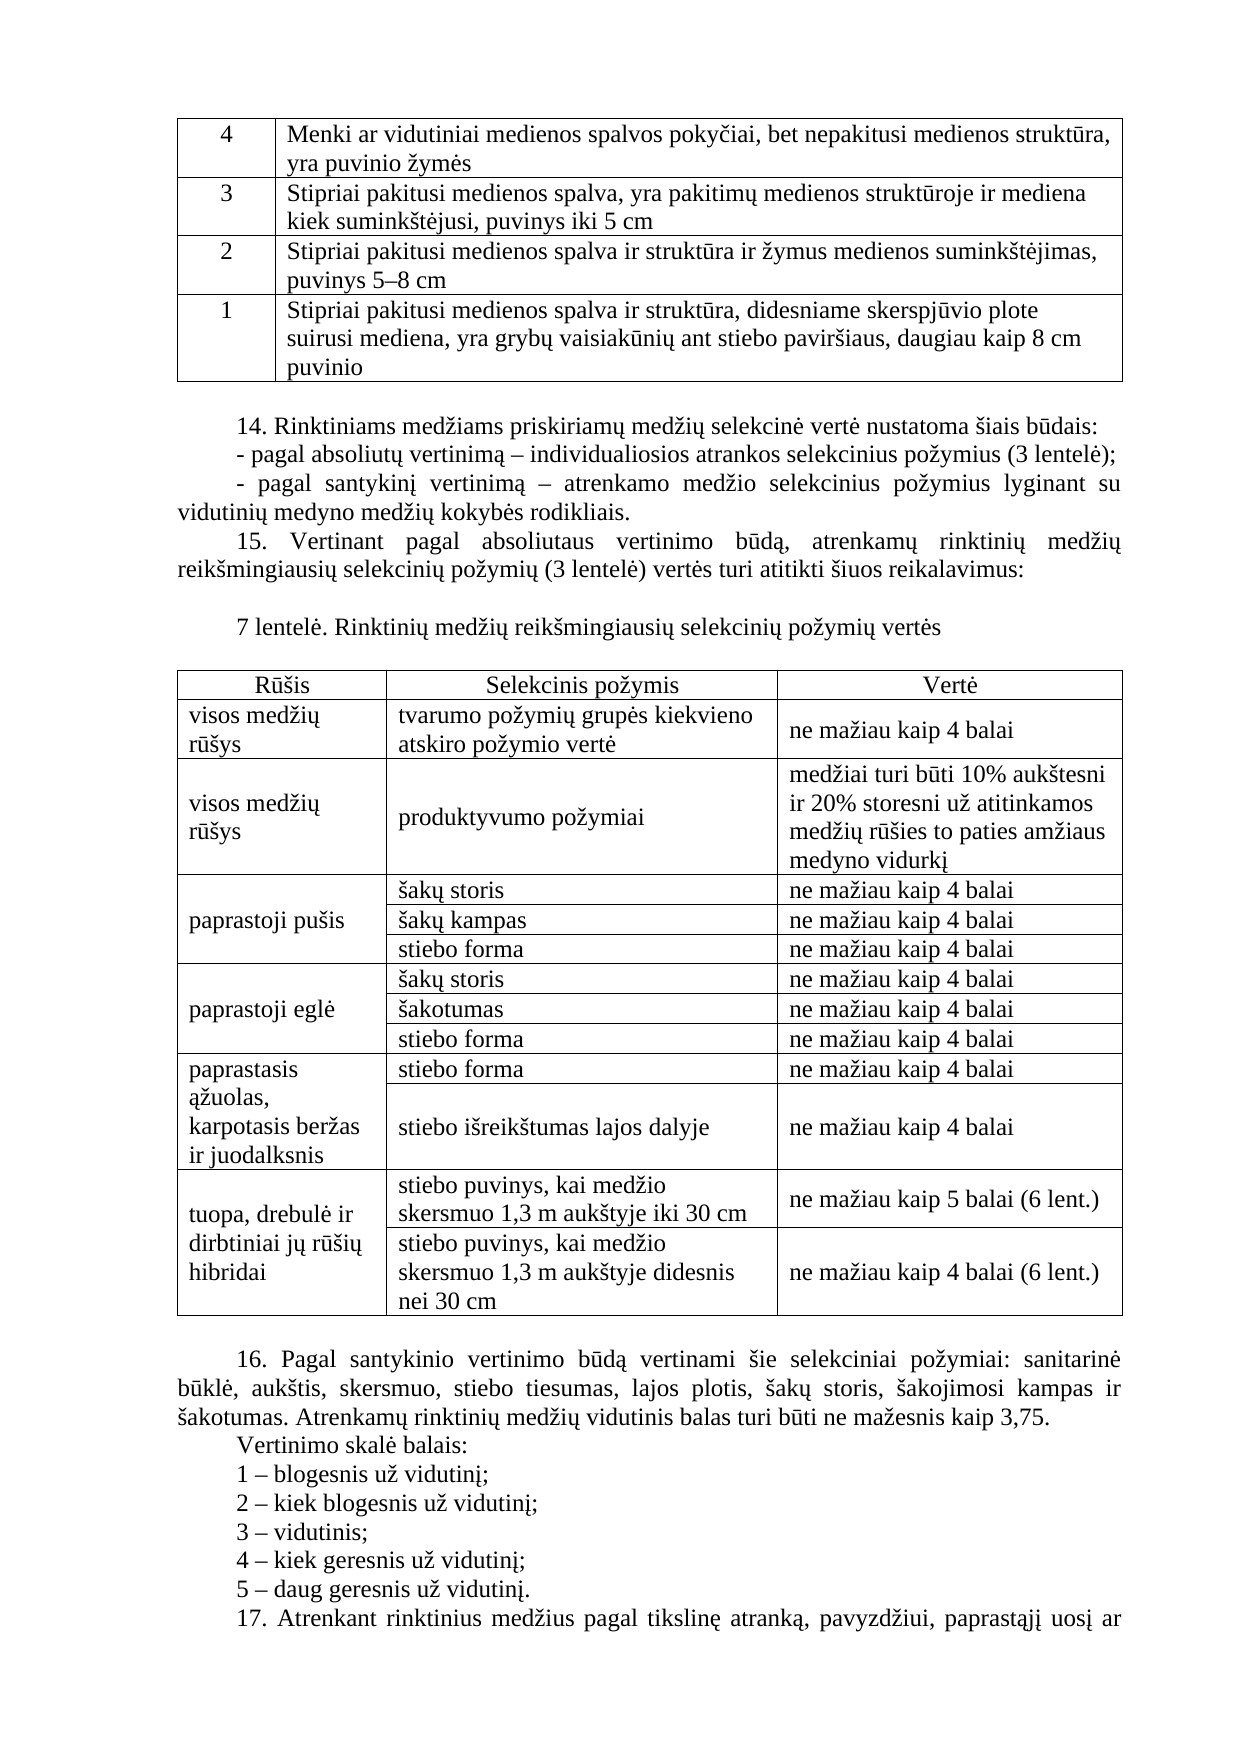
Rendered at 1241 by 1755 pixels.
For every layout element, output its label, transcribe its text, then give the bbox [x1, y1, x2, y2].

table_cell stiebo puvinys, kai medžio skersmuo 1,3 m aukštyje iki 30 cm [387, 1170, 777, 1227]
table_cell paprastoji eglė [178, 964, 386, 1053]
text 3 – vidutinis; [177, 1517, 1122, 1546]
table_cell stiebo forma [387, 935, 777, 963]
table_cell paprastasis ąžuolas, karpotasis beržas ir juodalksnis [178, 1054, 386, 1169]
text 5 – daug geresnis už vidutinį. [177, 1574, 1122, 1603]
table_cell 1 [178, 295, 275, 381]
table_cell ne mažiau kaip 4 balai [778, 700, 1122, 758]
table_cell paprastoji pušis [178, 875, 386, 963]
table_cell produktyvumo požymiai [387, 759, 777, 874]
table_cell ne mažiau kaip 4 balai [778, 905, 1122, 933]
table_cell Stipriai pakitusi medienos spalva, yra pakitimų medienos struktūroje ir mediena kiek suminkštėjusi, puvinys iki 5 cm [276, 178, 1122, 235]
table_cell ne mažiau kaip 5 balai (6 lent.) [778, 1170, 1122, 1227]
table_cell šakų kampas [387, 905, 777, 933]
text - pagal absoliutų vertinimą – individualiosios atrankos selekcinius požymius (3 lentelė); [177, 439, 1122, 468]
table_cell stiebo puvinys, kai medžio skersmuo 1,3 m aukštyje didesnis nei 30 cm [387, 1228, 777, 1314]
text 16. Pagal santykinio vertinimo būdą vertinami šie selekciniai požymiai: sanitarinė būklė, aukštis, skersmuo, stiebo tiesumas, lajos plotis, šakų storis, šakojimosi kampas ir šakotumas. Atrenkamų rinktinių medžių vidutinis balas turi būti ne mažesnis kaip 3,75. [177, 1344, 1122, 1431]
table_cell Stipriai pakitusi medienos spalva ir struktūra, didesniame skerspjūvio plote suirusi mediena, yra grybų vaisiakūnių ant stiebo paviršiaus, daugiau kaip 8 cm puvinio [276, 295, 1122, 381]
text Vertinimo skalė balais: [177, 1431, 1122, 1459]
text 15. Vertinant pagal absoliutaus vertinimo būdą, atrenkamų rinktinių medžių reikšmingiausių selekcinių požymių (3 lentelė) vertės turi atitikti šiuos reikalavimus: [177, 526, 1122, 583]
table_cell ne mažiau kaip 4 balai [778, 1024, 1122, 1053]
text 4 – kiek geresnis už vidutinį; [177, 1546, 1122, 1574]
table_cell 2 [178, 236, 275, 294]
table_cell Stipriai pakitusi medienos spalva ir struktūra ir žymus medienos suminkštėjimas, puvinys 5–8 cm [276, 236, 1122, 294]
table_cell tvarumo požymių grupės kiekvieno atskiro požymio vertė [387, 700, 777, 758]
table_cell ne mažiau kaip 4 balai [778, 964, 1122, 993]
table_cell stiebo išreikštumas lajos dalyje [387, 1084, 777, 1169]
text 14. Rinktiniams medžiams priskiriamų medžių selekcinė vertė nustatoma šiais būdais: [177, 411, 1122, 439]
table_cell tuopa, drebulė ir dirbtiniai jų rūšių hibridai [178, 1170, 386, 1314]
table_cell 4 [178, 119, 275, 177]
table_header Vertė [778, 671, 1122, 699]
text 1 – blogesnis už vidutinį; [177, 1459, 1122, 1488]
text - pagal santykinį vertinimą – atrenkamo medžio selekcinius požymius lyginant su vidutinių medyno medžių kokybės rodikliais. [177, 468, 1122, 526]
table_cell visos medžių rūšys [178, 759, 386, 874]
table_cell šakų storis [387, 964, 777, 993]
table_cell šakų storis [387, 875, 777, 904]
text 7 lentelė. Rinktinių medžių reikšmingiausių selekcinių požymių vertės [177, 612, 1122, 641]
table_cell visos medžių rūšys [178, 700, 386, 758]
table_cell ne mažiau kaip 4 balai (6 lent.) [778, 1228, 1122, 1314]
table_cell stiebo forma [387, 1054, 777, 1082]
table_cell ne mažiau kaip 4 balai [778, 875, 1122, 904]
table_cell ne mažiau kaip 4 balai [778, 1084, 1122, 1169]
table_cell Menki ar vidutiniai medienos spalvos pokyčiai, bet nepakitusi medienos struktūra, yra puvinio žymės [276, 119, 1122, 177]
table_cell ne mažiau kaip 4 balai [778, 935, 1122, 963]
table_cell 3 [178, 178, 275, 235]
table_cell ne mažiau kaip 4 balai [778, 1054, 1122, 1082]
table_cell šakotumas [387, 994, 777, 1023]
text 2 – kiek blogesnis už vidutinį; [177, 1488, 1122, 1517]
text 17. Atrenkant rinktinius medžius pagal tikslinę atranką, pavyzdžiui, paprastąjį uosį ar [177, 1603, 1122, 1632]
table_header Rūšis [178, 671, 386, 699]
table_cell ne mažiau kaip 4 balai [778, 994, 1122, 1023]
table_cell stiebo forma [387, 1024, 777, 1053]
table_header Selekcinis požymis [387, 671, 777, 699]
table_cell medžiai turi būti 10% aukštesni ir 20% storesni už atitinkamos medžių rūšies to paties amžiaus medyno vidurkį [778, 759, 1122, 874]
